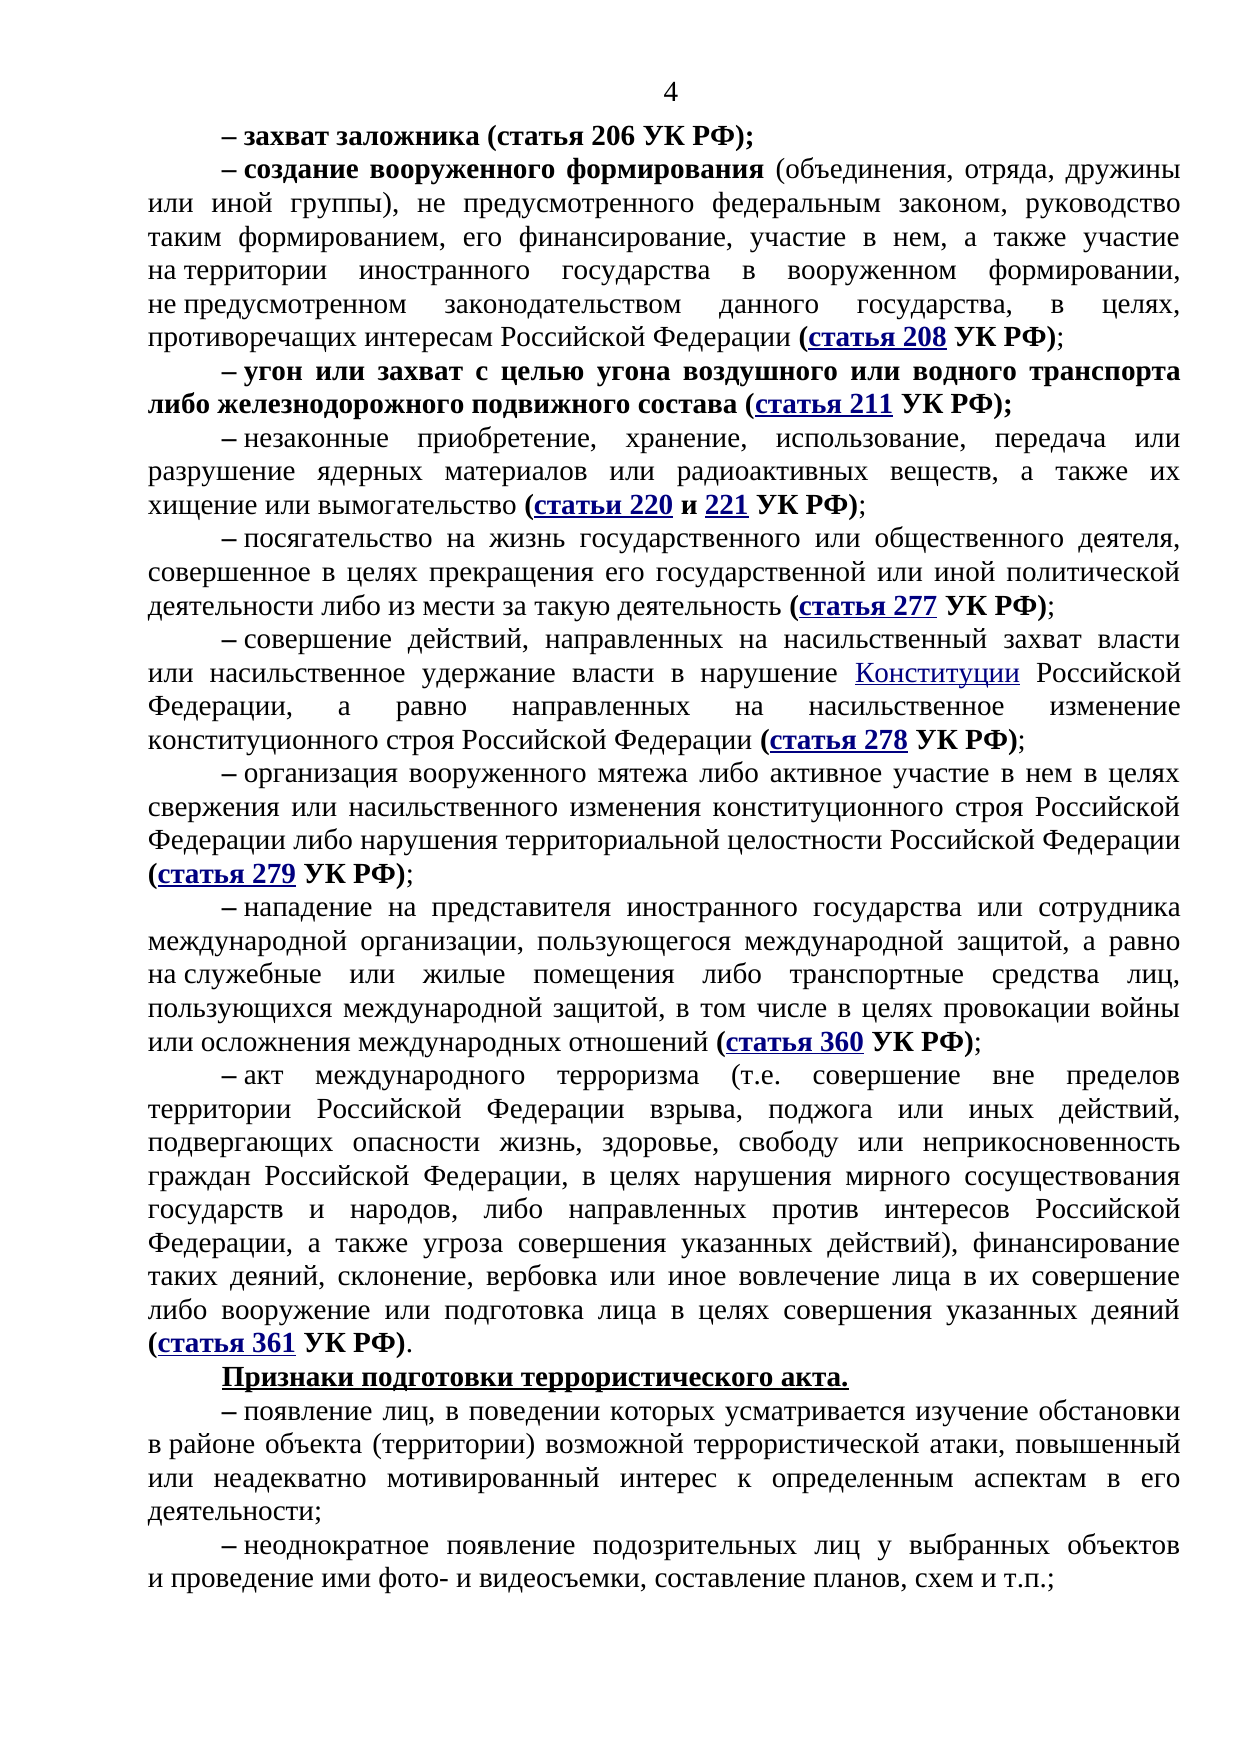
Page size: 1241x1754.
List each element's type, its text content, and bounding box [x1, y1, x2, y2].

text – незаконные приобретение, хранение, использование, передача или разрушение ядерных материалов или радиоактивных веществ, а также их хищение или вымогательство (статьи 220 и 221 УК РФ); [148, 420, 1181, 521]
text – организация вооруженного мятежа либо активное участие в нем в целях свержения или насильственного изменения конституционного строя Российской Федерации либо нарушения территориальной целостности Российской Федерации (статья 279 УК РФ); [148, 755, 1181, 889]
text Признаки подготовки террористического акта. [148, 1359, 1181, 1393]
text – нападение на представителя иностранного государства или сотрудника международной организации, пользующегося международной защитой, а равно на служебные или жилые помещения либо транспортные средства лиц, пользующихся международной защитой, в том числе в целях провокации войны или осложнения международных отношений (статья 360 УК РФ); [148, 889, 1181, 1057]
text – появление лиц, в поведении которых усматривается изучение обстановки в районе объекта (территории) возможной террористической атаки, повышенный или неадекватно мотивированный интерес к определенным аспектам в его деятельности; [148, 1393, 1181, 1527]
text – создание вооруженного формирования (объединения, отряда, дружины или иной группы), не предусмотренного федеральным законом, руководство таким формированием, его финансирование, участие в нем, а также участие на территории иностранного государства в вооруженном формировании, не предусмотренном законодательством данного государства, в целях, противоречащих интересам Российской Федерации (статья 208 УК РФ); [148, 152, 1181, 353]
text – совершение действий, направленных на насильственный захват власти или насильственное удержание власти в нарушение Конституции Российской Федерации, а равно направленных на насильственное изменение конституционного строя Российской Федерации (статья 278 УК РФ); [148, 621, 1181, 755]
text – захват заложника (статья 206 УК РФ); [148, 118, 1181, 152]
text – посягательство на жизнь государственного или общественного деятеля, совершенное в целях прекращения его государственной или иной политической деятельности либо из мести за такую деятельность (статья 277 УК РФ); [148, 521, 1181, 621]
text – неоднократное появление подозрительных лиц у выбранных объектов и проведение ими фото- и видеосъемки, составление планов, схем и т.п.; [148, 1527, 1181, 1594]
text – акт международного терроризма (т.е. совершение вне пределов территории Российской Федерации взрыва, поджога или иных действий, подвергающих опасности жизнь, здоровье, свободу или неприкосновенность граждан Российской Федерации, в целях нарушения мирного сосуществования государств и народов, либо направленных против интересов Российской Федерации, а также угроза совершения указанных действий), финансирование таких деяний, склонение, вербовка или иное вовлечение лица в их совершение либо вооружение или подготовка лица в целях совершения указанных деяний (статья 361 УК РФ). [148, 1057, 1181, 1359]
text – угон или захват с целью угона воздушного или водного транспорта либо железнодорожного подвижного состава (статья 211 УК РФ); [148, 353, 1181, 420]
